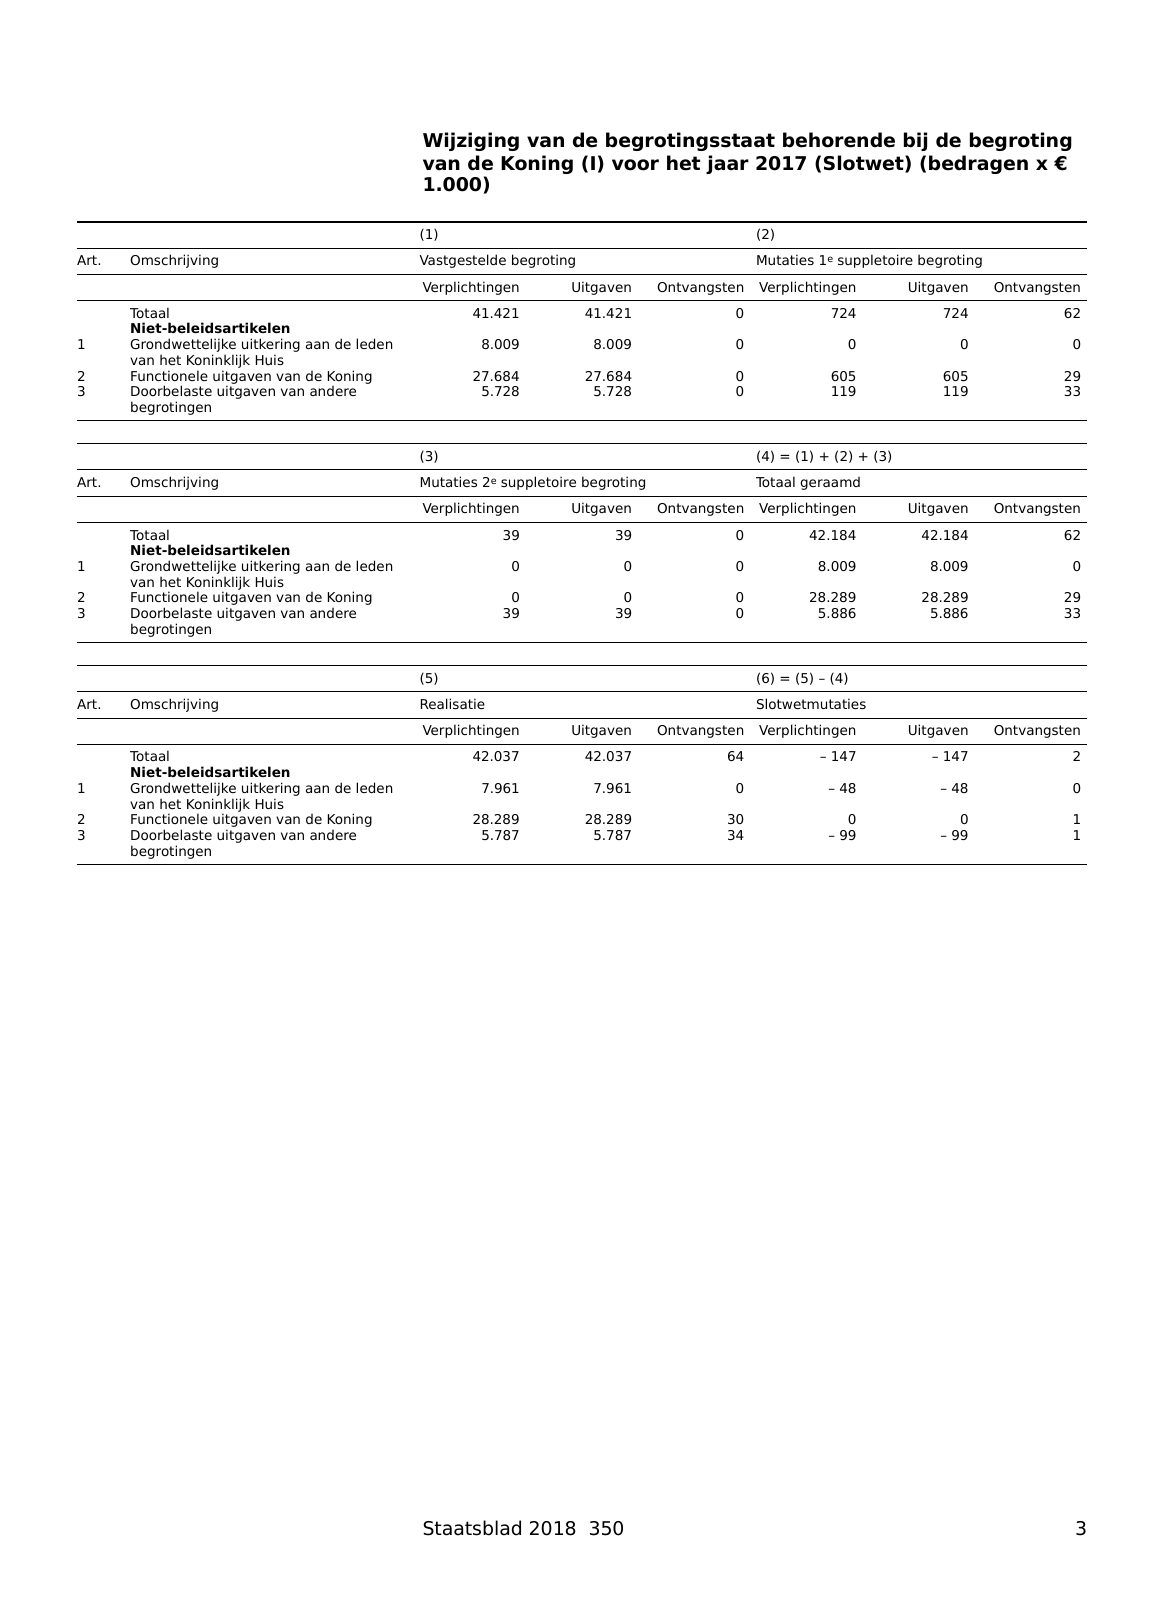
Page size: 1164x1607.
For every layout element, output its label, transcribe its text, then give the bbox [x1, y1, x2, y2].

table_cell Doorbelaste uitgaven van andere begrotingen [124, 828, 413, 864]
table_cell 0 [638, 523, 750, 543]
table_cell 28.289 [526, 812, 638, 828]
table_cell 0 [638, 369, 750, 384]
table_cell 0 [638, 337, 750, 368]
table_cell 0 [638, 559, 750, 590]
table_cell [413, 543, 526, 559]
table_cell Totaal geraamd [750, 470, 1087, 496]
table_cell – 147 [750, 745, 862, 765]
table_cell 62 [974, 301, 1087, 321]
table_cell 119 [750, 384, 862, 420]
table_cell 0 [638, 606, 750, 642]
table_cell [77, 719, 124, 743]
table_header (4) = (1) + (2) + (3) [750, 444, 1087, 469]
table_cell Grondwettelijke uitkering aan de leden van het Koninklijk Huis [124, 559, 413, 590]
table_cell 28.289 [413, 812, 526, 828]
table_cell Doorbelaste uitgaven van andere begrotingen [124, 606, 413, 642]
table_header [124, 666, 413, 691]
table_cell Mutaties 2e suppletoire begroting [413, 470, 750, 496]
table_cell [124, 497, 413, 522]
table_cell 5.787 [526, 828, 638, 864]
table_cell 0 [526, 559, 638, 590]
table_cell 33 [974, 384, 1087, 420]
table_cell [638, 321, 750, 337]
table_cell 2 [77, 812, 124, 828]
table_cell Vastgestelde begroting [413, 249, 750, 274]
table_cell Grondwettelijke uitkering aan de leden van het Koninklijk Huis [124, 781, 413, 812]
table_cell – 99 [750, 828, 862, 864]
table_cell Uitgaven [526, 497, 638, 522]
table_cell 27.684 [413, 369, 526, 384]
table_cell 5.886 [862, 606, 974, 642]
table_cell 42.037 [413, 745, 526, 765]
table_cell Omschrijving [124, 692, 413, 717]
table_cell Omschrijving [124, 470, 413, 496]
table_cell 8.009 [526, 337, 638, 368]
table_cell Art. [77, 692, 124, 717]
table_cell 0 [638, 301, 750, 321]
table_header (3) [413, 444, 750, 469]
table_cell Uitgaven [862, 275, 974, 300]
table_cell 5.886 [750, 606, 862, 642]
table_cell Realisatie [413, 692, 750, 717]
table_cell Niet-beleidsartikelen [124, 543, 413, 559]
table_cell Totaal [124, 745, 413, 765]
table_cell Art. [77, 249, 124, 274]
table_cell 1 [974, 812, 1087, 828]
table_cell 3 [77, 828, 124, 864]
table_cell 605 [862, 369, 974, 384]
table_header [124, 444, 413, 469]
table_cell [77, 543, 124, 559]
table_cell [638, 543, 750, 559]
table_cell 3 [77, 384, 124, 420]
table_cell 724 [750, 301, 862, 321]
table_cell 42.184 [750, 523, 862, 543]
table_cell 1 [974, 828, 1087, 864]
table_cell 39 [413, 523, 526, 543]
table_cell 27.684 [526, 369, 638, 384]
table_cell 29 [974, 590, 1087, 606]
table_cell 119 [862, 384, 974, 420]
table_cell Functionele uitgaven van de Koning [124, 812, 413, 828]
table_cell Slotwetmutaties [750, 692, 1087, 717]
table_cell Art. [77, 470, 124, 496]
table_cell Totaal [124, 301, 413, 321]
table_cell [750, 543, 862, 559]
table_cell Functionele uitgaven van de Koning [124, 590, 413, 606]
table_cell 30 [638, 812, 750, 828]
table_cell [750, 765, 862, 781]
table_cell Ontvangsten [638, 497, 750, 522]
table_cell 0 [413, 559, 526, 590]
table_cell 42.037 [526, 745, 638, 765]
table_cell [750, 321, 862, 337]
table_cell Verplichtingen [750, 719, 862, 743]
table_cell Uitgaven [862, 719, 974, 743]
table_cell 29 [974, 369, 1087, 384]
table_cell 5.728 [413, 384, 526, 420]
table_cell [638, 765, 750, 781]
table_cell 0 [526, 590, 638, 606]
table_cell [974, 543, 1087, 559]
table_cell Niet-beleidsartikelen [124, 765, 413, 781]
table_cell [526, 543, 638, 559]
table_cell [124, 719, 413, 743]
table_cell 8.009 [413, 337, 526, 368]
table_cell 64 [638, 745, 750, 765]
table_header (5) [413, 666, 750, 691]
table_cell 0 [862, 812, 974, 828]
subtitle Wijziging van de begrotingsstaat behorende bij de begroting van de Koning (I) voor het jaar 2017 (Slotwet) (bedragen x € 1.000) [422, 130, 1087, 196]
table_cell [526, 765, 638, 781]
table_cell – 48 [750, 781, 862, 812]
table_cell Ontvangsten [974, 275, 1087, 300]
table_cell – 147 [862, 745, 974, 765]
table_cell 2 [77, 369, 124, 384]
table_cell 2 [77, 590, 124, 606]
table_cell 34 [638, 828, 750, 864]
table_cell [77, 275, 124, 300]
table_cell Ontvangsten [974, 497, 1087, 522]
table_cell 62 [974, 523, 1087, 543]
table_cell Totaal [124, 523, 413, 543]
table_cell [77, 321, 124, 337]
table_cell [526, 321, 638, 337]
table_cell 5.787 [413, 828, 526, 864]
table_cell [77, 523, 124, 543]
table_cell [974, 765, 1087, 781]
table_cell 28.289 [862, 590, 974, 606]
table_cell 8.009 [750, 559, 862, 590]
table_cell – 48 [862, 781, 974, 812]
table_cell [413, 321, 526, 337]
table_cell Uitgaven [526, 719, 638, 743]
table_cell 41.421 [526, 301, 638, 321]
table_header (6) = (5) – (4) [750, 666, 1087, 691]
table_cell 0 [638, 590, 750, 606]
table_cell [77, 301, 124, 321]
table_cell Ontvangsten [638, 719, 750, 743]
table_cell Mutaties 1e suppletoire begroting [750, 249, 1087, 274]
table_cell 0 [974, 559, 1087, 590]
table_cell 39 [526, 523, 638, 543]
table_cell 0 [750, 812, 862, 828]
table_cell [862, 321, 974, 337]
table_cell Doorbelaste uitgaven van andere begrotingen [124, 384, 413, 420]
table_cell Ontvangsten [638, 275, 750, 300]
table_header (2) [750, 223, 1087, 247]
table_cell Verplichtingen [413, 497, 526, 522]
table_cell Verplichtingen [750, 497, 862, 522]
table_cell [862, 543, 974, 559]
table_cell 1 [77, 559, 124, 590]
table_header [77, 666, 124, 691]
table_cell 2 [974, 745, 1087, 765]
table_cell 7.961 [526, 781, 638, 812]
table_cell 0 [974, 337, 1087, 368]
table_cell 28.289 [750, 590, 862, 606]
table_header [124, 223, 413, 247]
table_cell 724 [862, 301, 974, 321]
table_cell Omschrijving [124, 249, 413, 274]
table_cell Verplichtingen [750, 275, 862, 300]
table_cell 39 [413, 606, 526, 642]
table_cell [77, 765, 124, 781]
table_header [77, 223, 124, 247]
table_cell 0 [638, 384, 750, 420]
table_cell 39 [526, 606, 638, 642]
table_cell 0 [638, 781, 750, 812]
table_cell 1 [77, 337, 124, 368]
table_cell [974, 321, 1087, 337]
table_cell Ontvangsten [974, 719, 1087, 743]
table_cell Verplichtingen [413, 719, 526, 743]
table_cell 7.961 [413, 781, 526, 812]
table_cell – 99 [862, 828, 974, 864]
table_cell Uitgaven [526, 275, 638, 300]
table_cell [413, 765, 526, 781]
table_cell Grondwettelijke uitkering aan de leden van het Koninklijk Huis [124, 337, 413, 368]
table_cell 605 [750, 369, 862, 384]
table_cell 42.184 [862, 523, 974, 543]
table_cell Functionele uitgaven van de Koning [124, 369, 413, 384]
table_cell [77, 745, 124, 765]
table_cell 3 [77, 606, 124, 642]
table_cell 33 [974, 606, 1087, 642]
table_cell [77, 497, 124, 522]
table_header [77, 444, 124, 469]
table_cell 8.009 [862, 559, 974, 590]
table_cell Uitgaven [862, 497, 974, 522]
table_cell 41.421 [413, 301, 526, 321]
table_cell [124, 275, 413, 300]
table_cell 0 [750, 337, 862, 368]
table_cell Verplichtingen [413, 275, 526, 300]
table_cell 5.728 [526, 384, 638, 420]
table_header (1) [413, 223, 750, 247]
table_cell Niet-beleidsartikelen [124, 321, 413, 337]
table_cell 0 [413, 590, 526, 606]
table_cell 0 [974, 781, 1087, 812]
table_cell [862, 765, 974, 781]
table_cell 0 [862, 337, 974, 368]
table_cell 1 [77, 781, 124, 812]
